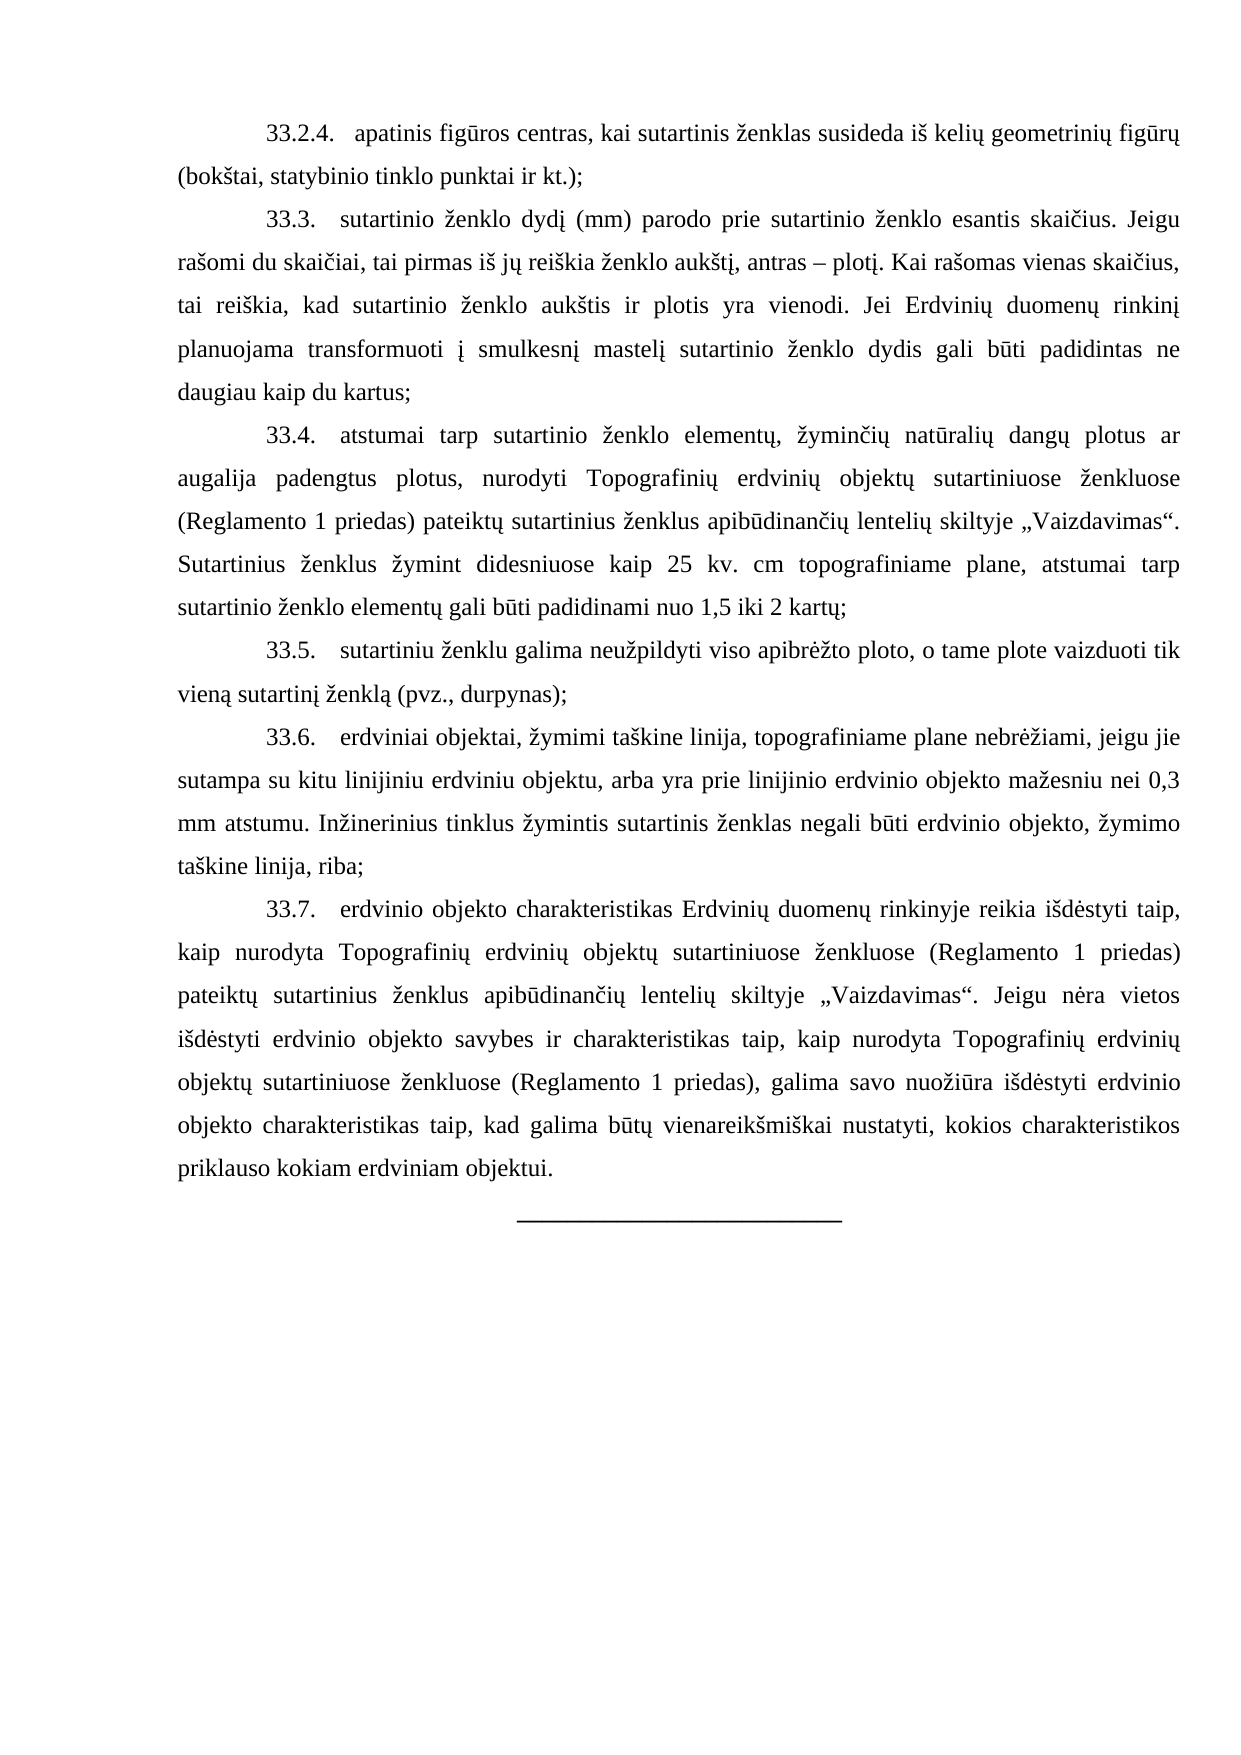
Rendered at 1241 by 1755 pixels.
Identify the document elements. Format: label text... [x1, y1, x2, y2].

text 33.6. erdviniai objektai, žymimi taškine linija, topografiniame plane nebrėžiami, jeigu jie sutampa su kitu linijiniu erdviniu objektu, arba yra prie linijinio erdvinio objekto mažesniu nei 0,3 mm atstumu. Inžinerinius tinklus žymintis sutartinis ženklas negali būti erdvinio objekto, žymimo taškine linija, riba; [177, 722, 1181, 880]
text 33.4. atstumai tarp sutartinio ženklo elementų, žyminčių natūralių dangų plotus ar augalija padengtus plotus, nurodyti Topografinių erdvinių objektų sutartiniuose ženkluose (Reglamento 1 priedas) pateiktų sutartinius ženklus apibūdinančių lentelių skiltyje „Vaizdavimas“. Sutartinius ženklus žymint didesniuose kaip 25 kv. cm topografiniame plane, atstumai tarp sutartinio ženklo elementų gali būti padidinami nuo 1,5 iki 2 kartų; [177, 420, 1181, 621]
text 33.7. erdvinio objekto charakteristikas Erdvinių duomenų rinkinyje reikia išdėstyti taip, kaip nurodyta Topografinių erdvinių objektų sutartiniuose ženkluose (Reglamento 1 priedas) pateiktų sutartinius ženklus apibūdinančių lentelių skiltyje „Vaizdavimas“. Jeigu nėra vietos išdėstyti erdvinio objekto savybes ir charakteristikas taip, kaip nurodyta Topografinių erdvinių objektų sutartiniuose ženkluose (Reglamento 1 priedas), galima savo nuožiūra išdėstyti erdvinio objekto charakteristikas taip, kad galima būtų vienareikšmiškai nustatyti, kokios charakteristikos priklauso kokiam erdviniam objektui. [177, 894, 1181, 1182]
text 33.2.4. apatinis figūros centras, kai sutartinis ženklas susideda iš kelių geometrinių figūrų (bokštai, statybinio tinklo punktai ir kt.); [177, 118, 1181, 190]
text 33.5. sutartiniu ženklu galima neužpildyti viso apibrėžto ploto, o tame plote vaizduoti tik vieną sutartinį ženklą (pvz., durpynas); [177, 636, 1181, 707]
text __________________________ [177, 1196, 1181, 1225]
text 33.3. sutartinio ženklo dydį (mm) parodo prie sutartinio ženklo esantis skaičius. Jeigu rašomi du skaičiai, tai pirmas iš jų reiškia ženklo aukštį, antras – plotį. Kai rašomas vienas skaičius, tai reiškia, kad sutartinio ženklo aukštis ir plotis yra vienodi. Jei Erdvinių duomenų rinkinį planuojama transformuoti į smulkesnį mastelį sutartinio ženklo dydis gali būti padidintas ne daugiau kaip du kartus; [177, 204, 1181, 406]
